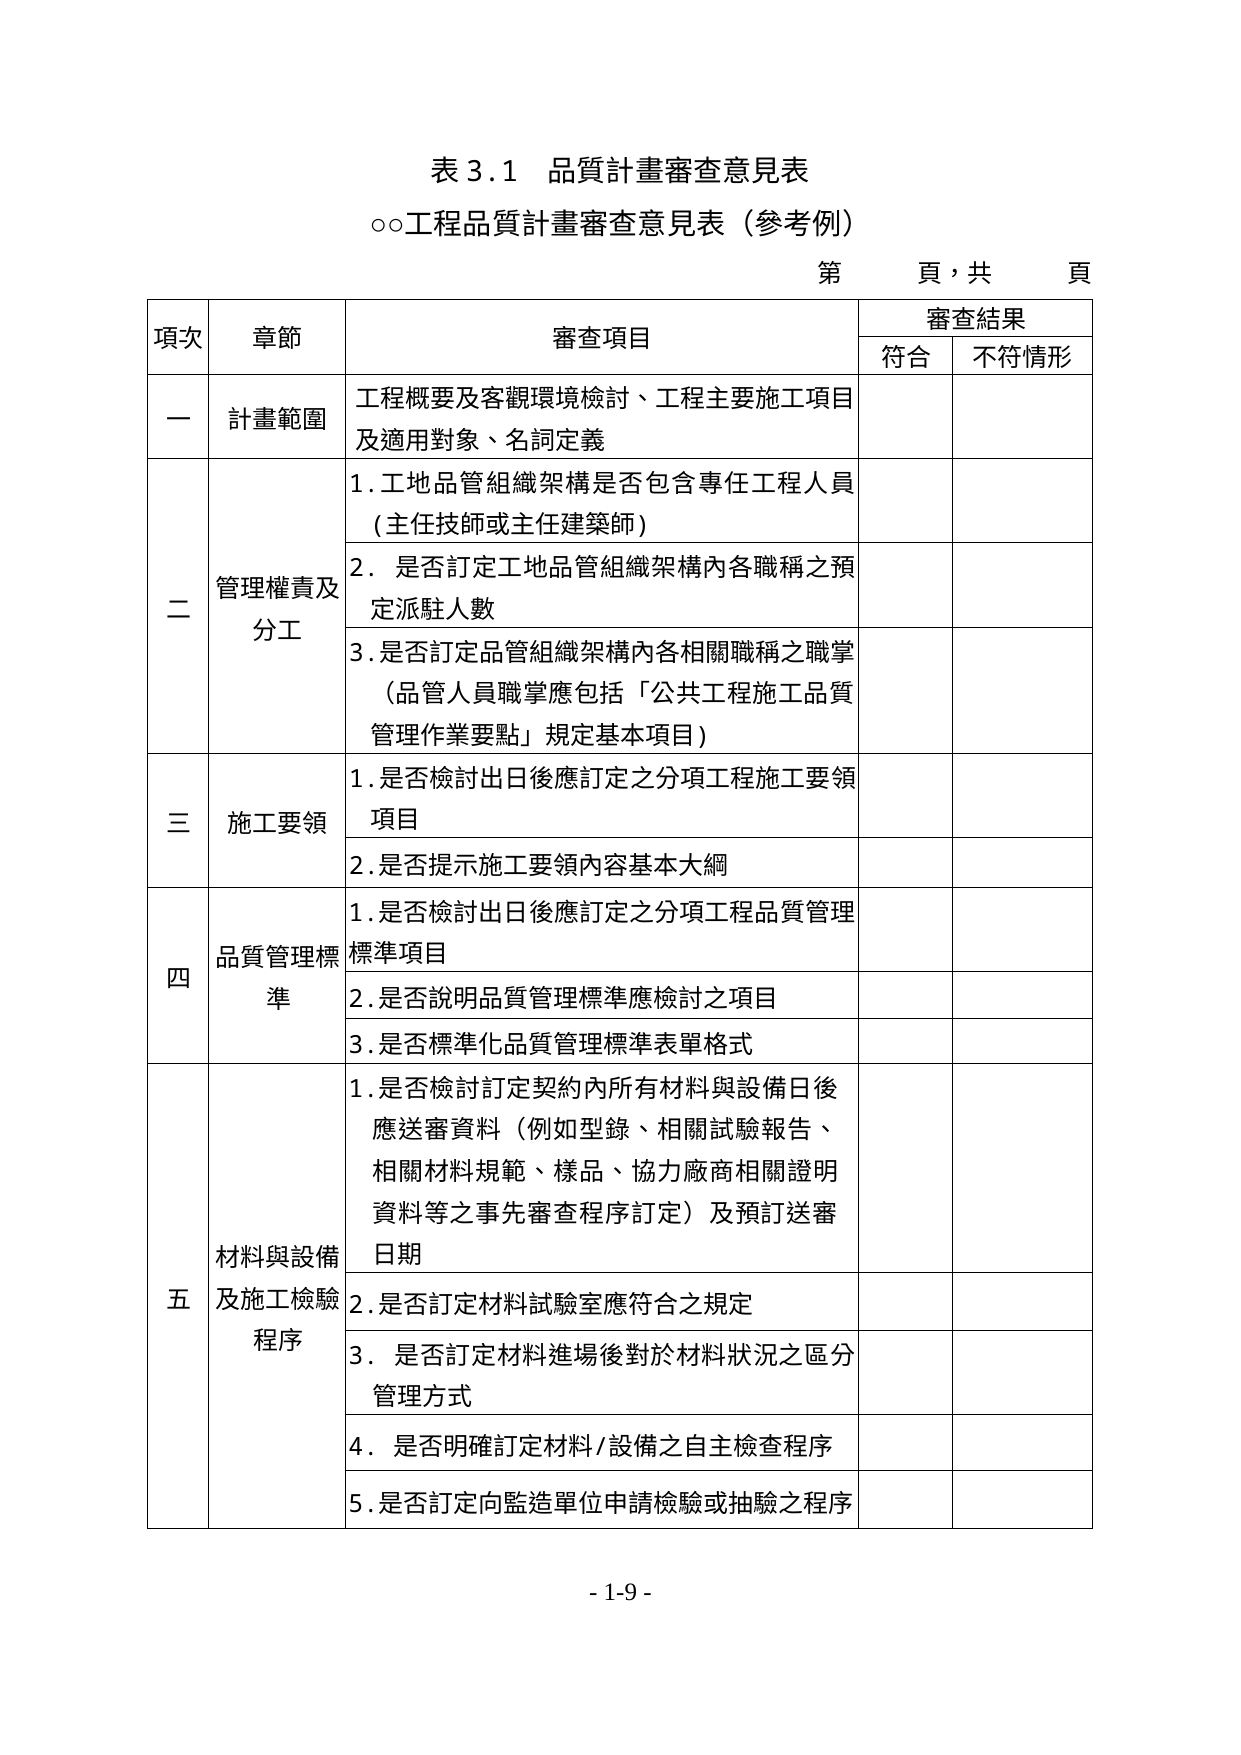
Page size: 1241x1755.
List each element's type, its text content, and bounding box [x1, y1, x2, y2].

table_cell 工程概要及客觀環境檢討、工程主要施工項目及適用對象、名詞定義 [346, 375, 858, 458]
table_cell [859, 1471, 952, 1528]
table_cell 1.是否檢討出日後應訂定之分項工程施工要領項目 [346, 754, 858, 837]
table_cell [859, 459, 952, 542]
table_cell [859, 1273, 952, 1330]
table_cell [859, 838, 952, 887]
table_cell 三 [148, 754, 208, 887]
table_cell [859, 1064, 952, 1272]
table_cell 一 [148, 375, 208, 458]
table_cell [953, 888, 1092, 971]
table_cell 施工要領 [209, 754, 345, 887]
table_cell [953, 972, 1092, 1018]
table_cell [859, 972, 952, 1018]
table_cell [859, 543, 952, 627]
table_cell 3.是否訂定品管組織架構內各相關職稱之職掌（品管人員職掌應包括「公共工程施工品質管理作業要點」規定基本項目) [346, 628, 858, 753]
table_cell 4. 是否明確訂定材料/設備之自主檢查程序 [346, 1415, 858, 1470]
table_cell 計畫範圍 [209, 375, 345, 458]
table_cell [953, 1064, 1092, 1272]
text ○○工程品質計畫審查意見表（參考例） [148, 201, 1093, 243]
table_cell 3. 是否訂定材料進場後對於材料狀況之區分管理方式 [346, 1331, 858, 1414]
table_cell 1.是否檢討訂定契約內所有材料與設備日後應送審資料（例如型錄、相關試驗報告、相關材料規範、樣品、協力廠商相關證明資料等之事先審查程序訂定）及預訂送審日期 [346, 1064, 858, 1272]
table_cell [859, 1331, 952, 1414]
table_cell [859, 754, 952, 837]
table_cell 四 [148, 888, 208, 1063]
table_cell [859, 375, 952, 458]
table_cell 1.是否檢討出日後應訂定之分項工程品質管理標準項目 [346, 888, 858, 971]
table_cell 2.是否提示施工要領內容基本大綱 [346, 838, 858, 887]
table_header 審查項目 [346, 300, 858, 373]
table_cell 3.是否標準化品質管理標準表單格式 [346, 1019, 858, 1063]
table_cell 品質管理標準 [209, 888, 345, 1063]
table_cell 2.是否訂定材料試驗室應符合之規定 [346, 1273, 858, 1330]
table_cell [953, 1415, 1092, 1470]
table_cell [953, 1273, 1092, 1330]
table_cell 符合 [859, 337, 952, 373]
table_cell [953, 754, 1092, 837]
table_cell [953, 375, 1092, 458]
table_header 章節 [209, 300, 345, 373]
table_cell [953, 1331, 1092, 1414]
table_cell 二 [148, 459, 208, 753]
table_cell 1.工地品管組織架構是否包含專任工程人員(主任技師或主任建築師) [346, 459, 858, 542]
table_cell 五 [148, 1064, 208, 1528]
table_header 項次 [148, 300, 208, 373]
table_cell [859, 1415, 952, 1470]
table_cell 2.是否說明品質管理標準應檢討之項目 [346, 972, 858, 1018]
table_cell 管理權責及分工 [209, 459, 345, 753]
table_cell [953, 1471, 1092, 1528]
table_cell 2. 是否訂定工地品管組織架構內各職稱之預定派駐人數 [346, 543, 858, 627]
table_cell 材料與設備及施工檢驗程序 [209, 1064, 345, 1528]
text 第 頁，共 頁 [148, 253, 1093, 290]
table_cell [953, 628, 1092, 753]
table_cell [953, 1019, 1092, 1063]
table_cell [953, 543, 1092, 627]
table_cell [859, 628, 952, 753]
table_cell 不符情形 [953, 337, 1092, 373]
table_cell [859, 1019, 952, 1063]
table_cell 5.是否訂定向監造單位申請檢驗或抽驗之程序 [346, 1471, 858, 1528]
text 表3.1 品質計畫審查意見表 [148, 148, 1093, 190]
table_cell [953, 838, 1092, 887]
table_cell [953, 459, 1092, 542]
table_header 審查結果 [859, 300, 1092, 336]
table_cell [859, 888, 952, 971]
